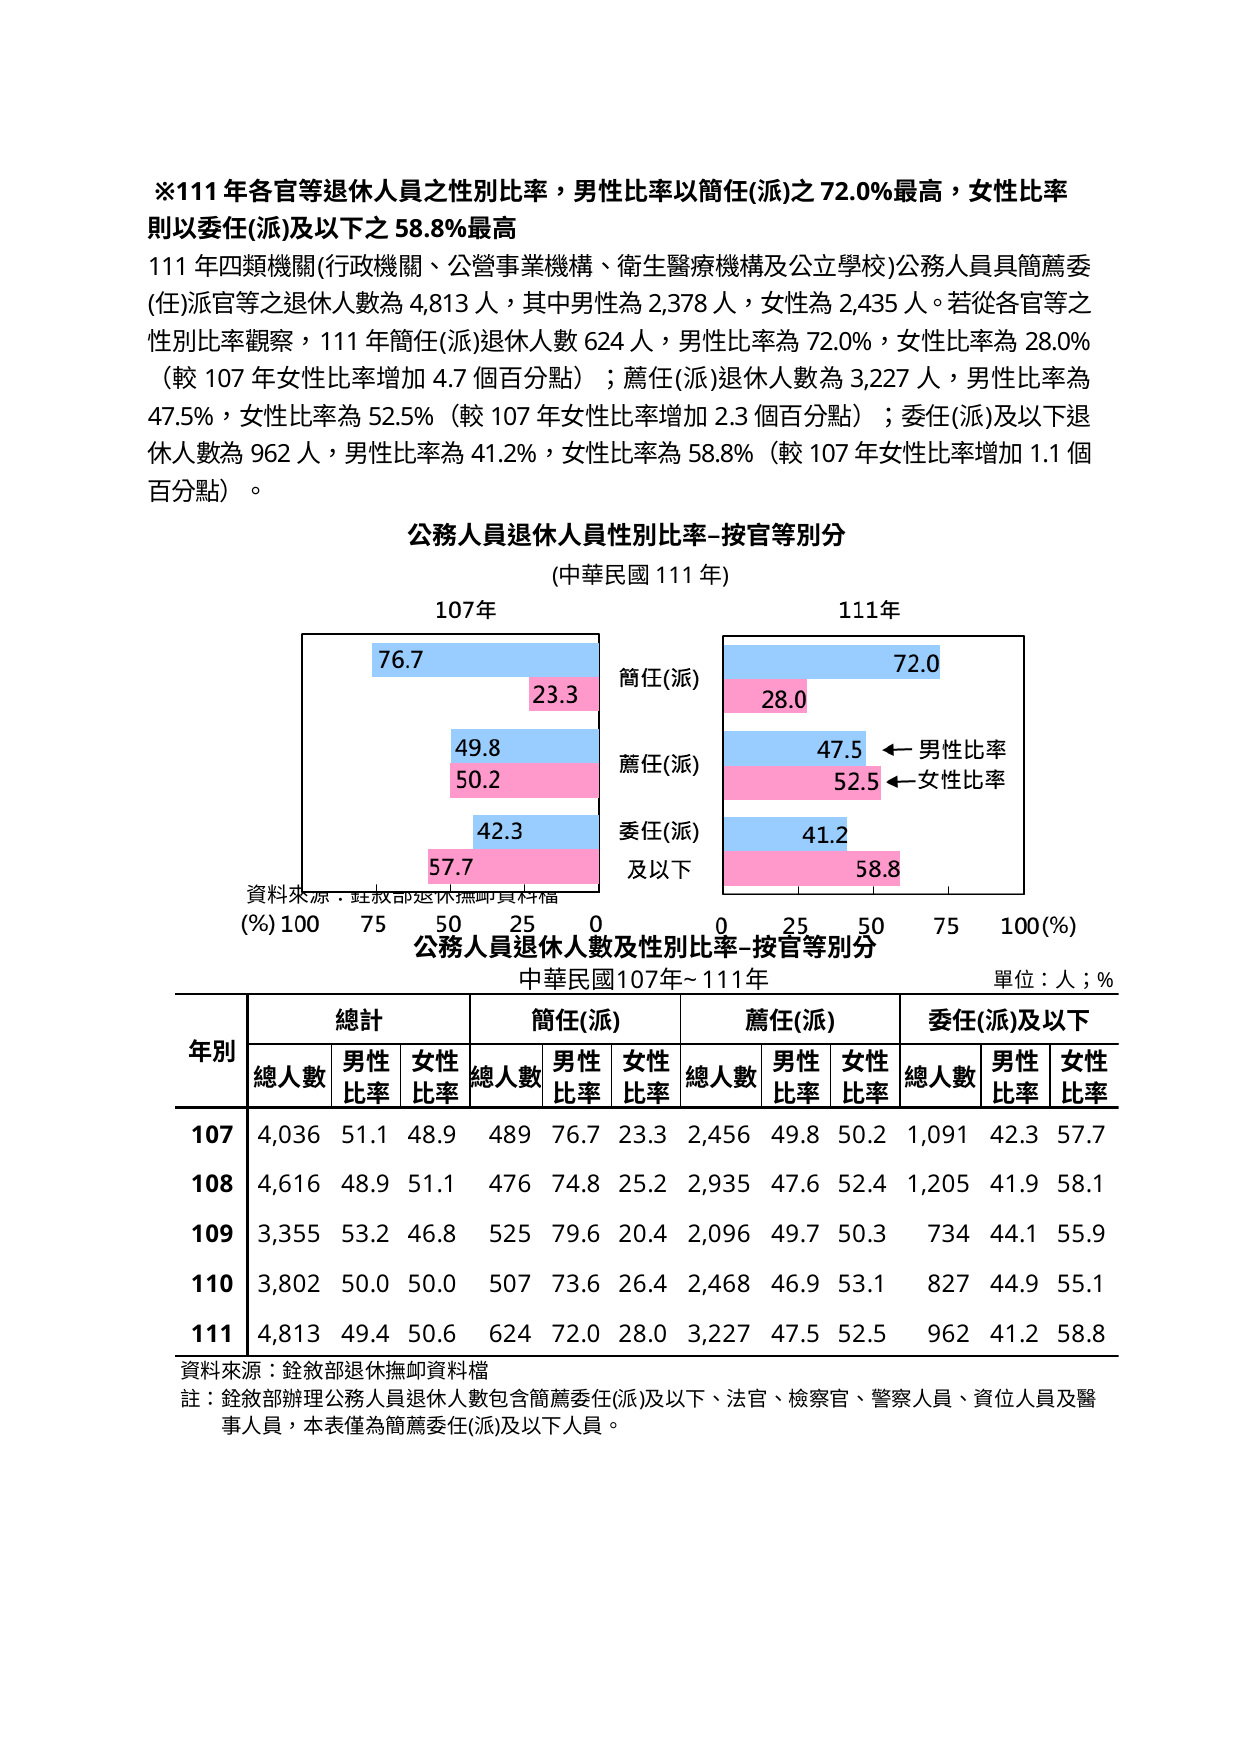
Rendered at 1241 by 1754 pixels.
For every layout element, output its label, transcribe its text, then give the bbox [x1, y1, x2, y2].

text (中華民國111年) [518, 557, 763, 585]
text 公務人員退休人數及性別比率–按官等別分 [185, 927, 1092, 964]
text ※111年各官等退休人員之性別比率，男性比率以簡任(派)之72.0%最高，女性比率則以委任(派)及以下之58.8%最高 [148, 171, 1092, 246]
text 111年四類機關(行政機關、公營事業機構、衛生醫療機構及公立學校)公務人員具簡薦委(任)派官等之退休人數為4,813人，其中男性為2,378人，女性為2,435人。若從各官等之性別比率觀察，111年簡任(派)退休人數624人，男性比率為72.0%，女性比率為28.0%（較107年女性比率增加4.7個百分點）；薦任(派)退休人數為3,227人，男性比率為47.5%，女性比率為52.5%（較107年女性比率增加2.3個百分點）；委任(派)及以下退休人數為962人，男性比率為41.2%，女性比率為58.8%（較107年女性比率增加1.1個百分點）。 [148, 246, 1092, 508]
text 公務人員退休人員性別比率–按官等別分 [148, 514, 1092, 552]
picture [212, 585, 1084, 955]
